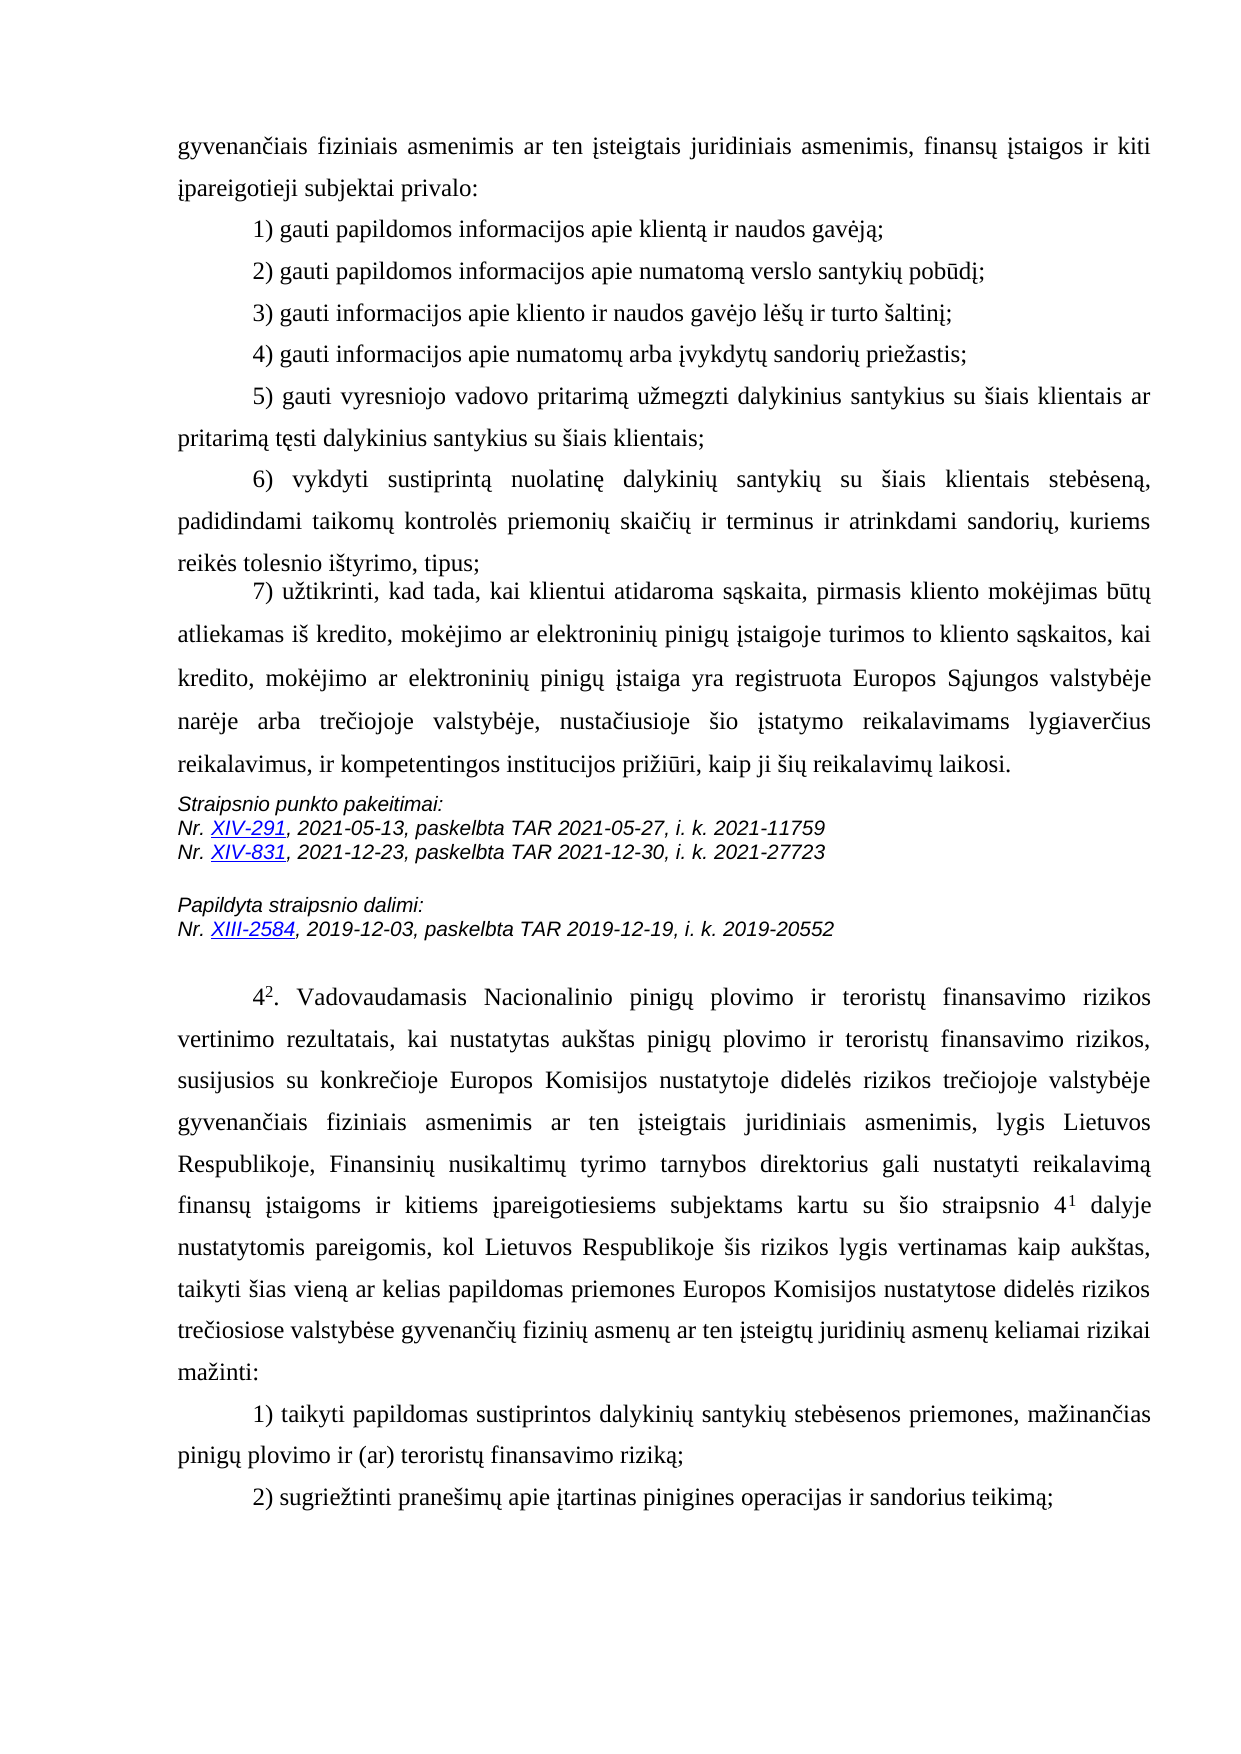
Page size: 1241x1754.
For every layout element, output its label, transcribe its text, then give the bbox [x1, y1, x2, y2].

text Nr. XIV-291, 2021-05-13, paskelbta TAR 2021-05-27, i. k. 2021-11759 [177, 816, 1152, 840]
text 42. Vadovaudamasis Nacionalinio pinigų plovimo ir teroristų finansavimo rizikos vertinimo rezultatais, kai nustatytas aukštas pinigų plovimo ir teroristų finansavimo rizikos, susijusios su konkrečioje Europos Komisijos nustatytoje didelės rizikos trečiojoje valstybėje gyvenančiais fiziniais asmenimis ar ten įsteigtais juridiniais asmenimis, lygis Lietuvos Respublikoje, Finansinių nusikaltimų tyrimo tarnybos direktorius gali nustatyti reikalavimą finansų įstaigoms ir kitiems įpareigotiesiems subjektams kartu su šio straipsnio 41 dalyje nustatytomis pareigomis, kol Lietuvos Respublikoje šis rizikos lygis vertinamas kaip aukštas, taikyti šias vieną ar kelias papildomas priemones Europos Komisijos nustatytose didelės rizikos trečiosiose valstybėse gyvenančių fizinių asmenų ar ten įsteigtų juridinių asmenų keliamai rizikai mažinti: [177, 969, 1152, 1386]
text Nr. XIV-831, 2021-12-23, paskelbta TAR 2021-12-30, i. k. 2021-27723 [177, 840, 1152, 864]
text 3) gauti informacijos apie kliento ir naudos gavėjo lėšų ir turto šaltinį; [177, 285, 1152, 326]
text Nr. XIII-2584, 2019-12-03, paskelbta TAR 2019-12-19, i. k. 2019-20552 [177, 917, 1152, 941]
text 5) gauti vyresniojo vadovo pritarimą užmegzti dalykinius santykius su šiais klientais ar pritarimą tęsti dalykinius santykius su šiais klientais; [177, 368, 1152, 451]
text 7) užtikrinti, kad tada, kai klientui atidaroma sąskaita, pirmasis kliento mokėjimas būtų atliekamas iš kredito, mokėjimo ar elektroninių pinigų įstaigoje turimos to kliento sąskaitos, kai kredito, mokėjimo ar elektroninių pinigų įstaiga yra registruota Europos Sąjungos valstybėje narėje arba trečiojoje valstybėje, nustačiusioje šio įstatymo reikalavimams lygiaverčius reikalavimus, ir kompetentingos institucijos prižiūri, kaip ji šių reikalavimų laikosi. [177, 576, 1152, 778]
text Straipsnio punkto pakeitimai: [177, 792, 1152, 816]
text gyvenančiais fiziniais asmenimis ar ten įsteigtais juridiniais asmenimis, finansų įstaigos ir kiti įpareigotieji subjektai privalo: [177, 118, 1152, 201]
text 1) gauti papildomos informacijos apie klientą ir naudos gavėją; [177, 201, 1152, 243]
text 6) vykdyti sustiprintą nuolatinę dalykinių santykių su šiais klientais stebėseną, padidindami taikomų kontrolės priemonių skaičių ir terminus ir atrinkdami sandorių, kuriems reikės tolesnio ištyrimo, tipus; [177, 451, 1152, 576]
text Papildyta straipsnio dalimi: [177, 893, 1152, 917]
text 2) sugriežtinti pranešimų apie įtartinas pinigines operacijas ir sandorius teikimą; [177, 1469, 1152, 1511]
text 4) gauti informacijos apie numatomų arba įvykdytų sandorių priežastis; [177, 326, 1152, 368]
text 2) gauti papildomos informacijos apie numatomą verslo santykių pobūdį; [177, 243, 1152, 285]
text 1) taikyti papildomas sustiprintos dalykinių santykių stebėsenos priemones, mažinančias pinigų plovimo ir (ar) teroristų finansavimo riziką; [177, 1386, 1152, 1469]
